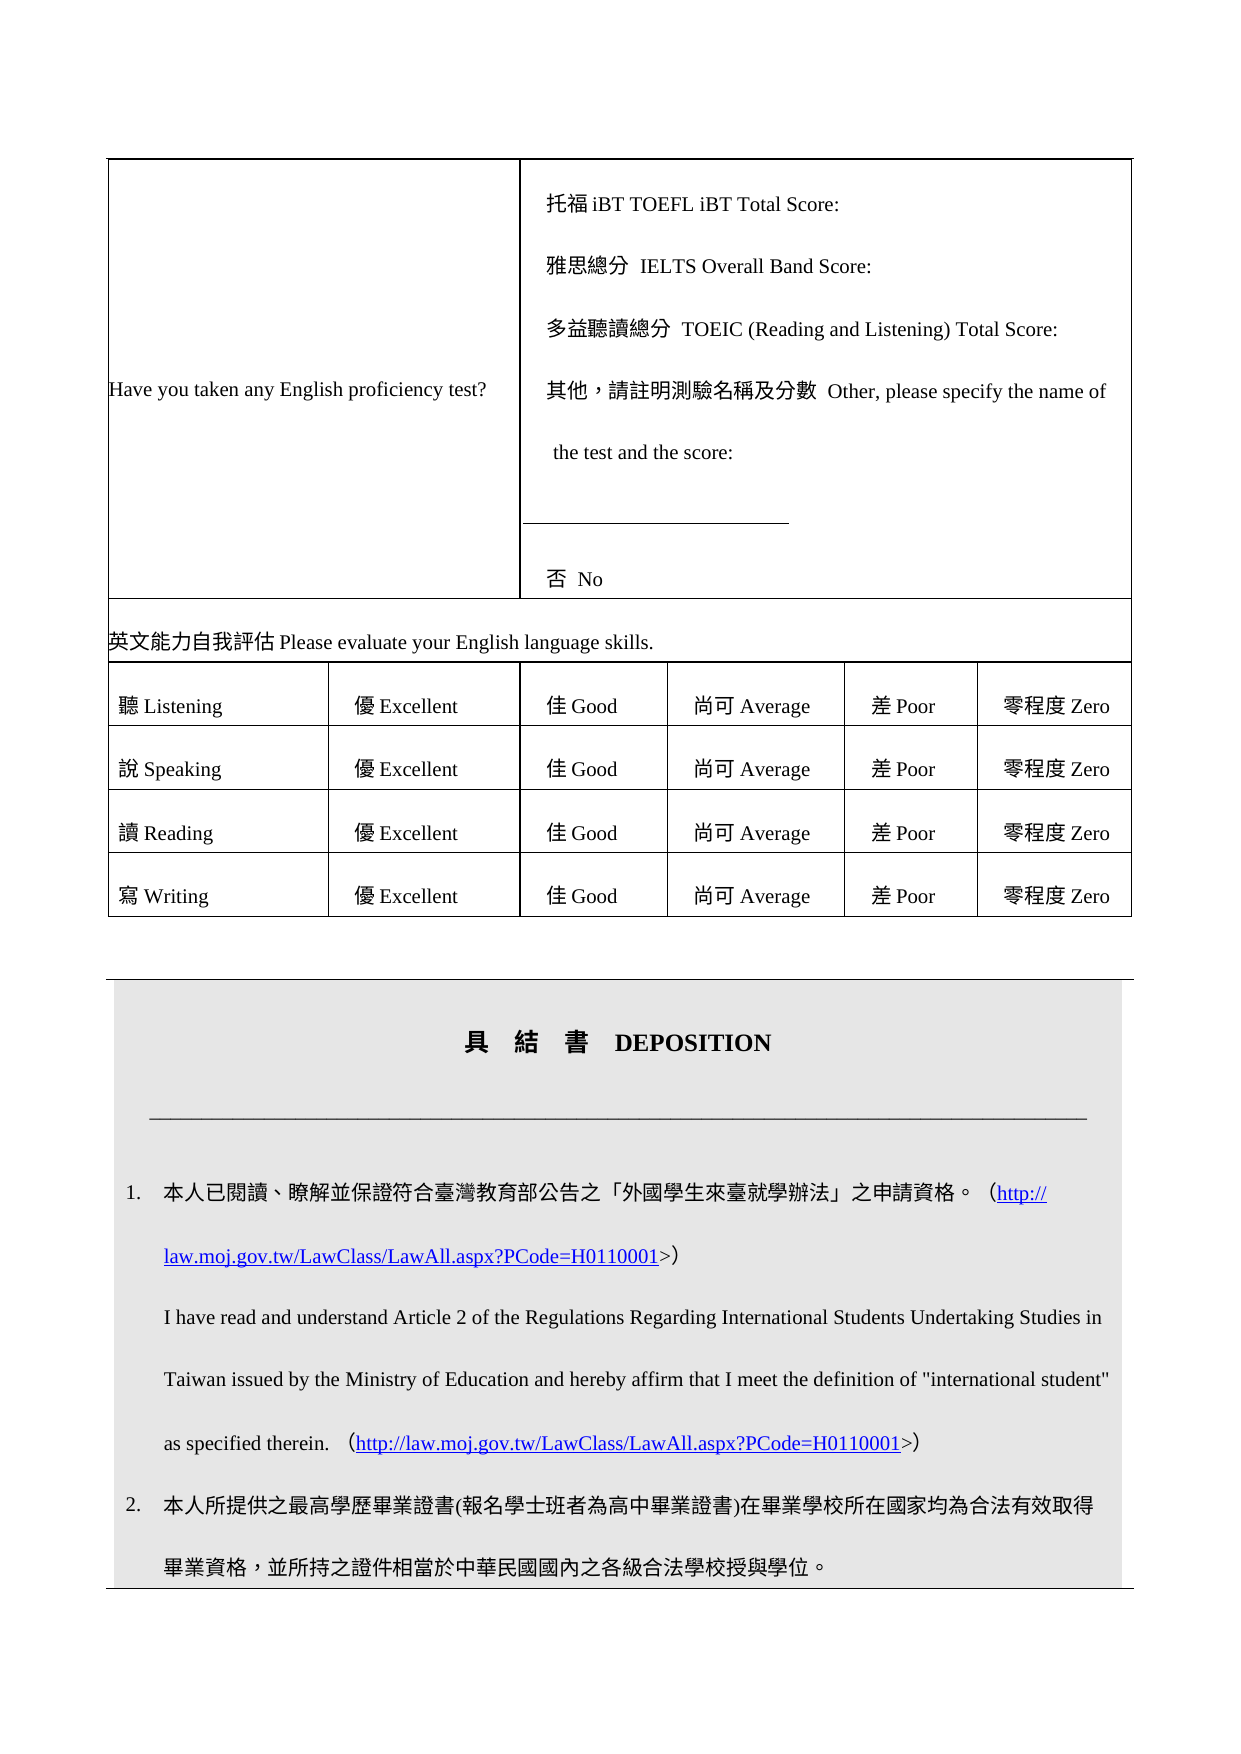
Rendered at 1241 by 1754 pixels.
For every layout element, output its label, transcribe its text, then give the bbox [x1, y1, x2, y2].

table_cell I have read and understand Article 2 of the Regulations Regarding International Students Undertaking Studies in Taiwan issued by the Ministry of Education and hereby affirm that I meet the definition of "international student" as specified therein. （http://law.moj.gov.tw/LawClass/LawAll.aspx?PCode=H0110001>） [152, 1275, 1122, 1463]
table_cell [106, 980, 114, 1588]
table_cell 英文能力自我評估Please evaluate your English language skills. [109, 599, 1131, 661]
table_cell 尚可Average [668, 663, 844, 725]
table_cell [114, 1275, 152, 1463]
table_cell 說Speaking [109, 726, 328, 788]
table_cell 佳Good [521, 790, 667, 852]
table_cell 尚可Average [668, 853, 844, 916]
table_cell 聽Listening [109, 663, 328, 725]
table_cell 佳Good [521, 853, 667, 916]
table_header Have you taken any English proficiency test? [109, 160, 519, 598]
table_header 具 結 書 DEPOSITION __________________________________________________________________________________________ [114, 980, 1122, 1150]
table_cell [106, 159, 1134, 979]
table_cell 讀Reading [109, 790, 328, 852]
table_cell 差Poor [845, 853, 977, 916]
table_cell 2. [114, 1463, 152, 1588]
table_cell 零程度Zero [978, 726, 1131, 788]
table_cell 尚可Average [668, 726, 844, 788]
table_cell 佳Good [521, 663, 667, 725]
table_cell 差Poor [845, 726, 977, 788]
table_cell 差Poor [845, 663, 977, 725]
table_cell [1122, 980, 1134, 1588]
table_cell 優Excellent [329, 663, 519, 725]
table_header 托福iBT TOEFL iBT Total Score: 雅思總分 IELTS Overall Band Score: 多益聽讀總分 TOEIC (Reading and Listening) Total Score: 其他，請註明測驗名稱及分數 Other, please specify the name of the test and the score: 否 No [521, 160, 1131, 598]
table_cell 尚可Average [668, 790, 844, 852]
table_cell 佳Good [521, 726, 667, 788]
table_cell 本人所提供之最高學歷畢業證書(報名學士班者為高中畢業證書)在畢業學校所在國家均為合法有效取得畢業資格，並所持之證件相當於中華民國國內之各級合法學校授與學位。 [152, 1463, 1122, 1588]
table_cell 1. [114, 1150, 152, 1275]
table_cell 優Excellent [329, 853, 519, 916]
table_cell 零程度Zero [978, 663, 1131, 725]
table_cell 寫Writing [109, 853, 328, 916]
table_cell 本人已閱讀、瞭解並保證符合臺灣教育部公告之「外國學生來臺就學辦法」之申請資格。（http://law.moj.gov.tw/LawClass/LawAll.aspx?PCode=H0110001>） [152, 1150, 1122, 1275]
table_cell 零程度Zero [978, 853, 1131, 916]
table_cell 優Excellent [329, 790, 519, 852]
table_cell 優Excellent [329, 726, 519, 788]
table_cell 零程度Zero [978, 790, 1131, 852]
table_cell 差Poor [845, 790, 977, 852]
